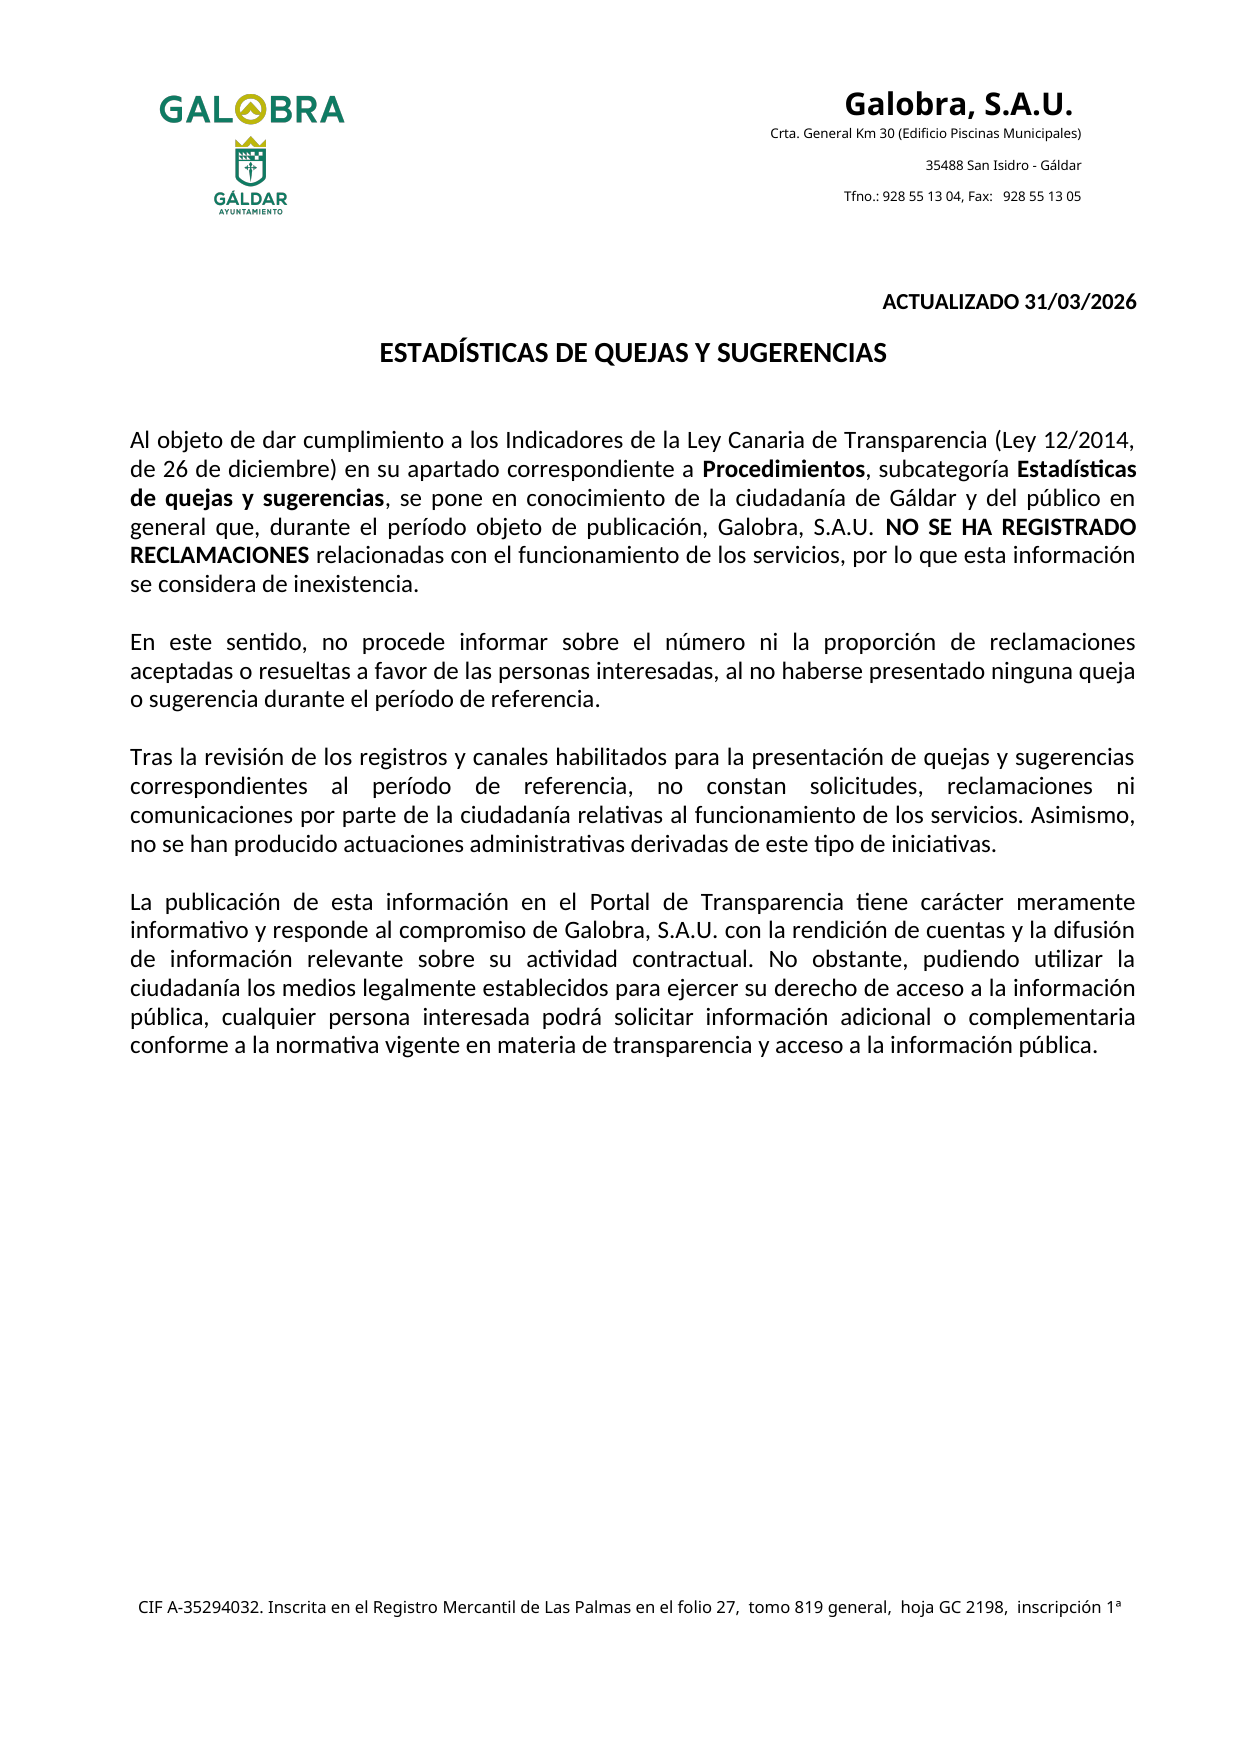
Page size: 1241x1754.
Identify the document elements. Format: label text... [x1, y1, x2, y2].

text Al objeto de dar cumplimiento a los Indicadores de la Ley Canaria de Transparencia (Ley 12/2014, de 26 de diciembre) en su apartado correspondiente a Procedimientos, subcategoría Estadísticas de quejas y sugerencias, se pone en conocimiento de la ciudadanía de Gáldar y del público en general que, durante el período objeto de publicación, Galobra, S.A.U. NO SE HA REGISTRADO RECLAMACIONES relacionadas con el funcionamiento de los servicios, por lo que esta información se considera de inexistencia. [130, 430, 1137, 599]
text La publicación de esta información en el Portal de Transparencia tiene carácter meramente informativo y responde al compromiso de Galobra, S.A.U. con la rendición de cuentas y la difusión de información relevante sobre su actividad contractual. No obstante, pudiendo utilizar la ciudadanía los medios legalmente establecidos para ejercer su derecho de acceso a la información pública, cualquier persona interesada podrá solicitar información adicional o complementaria conforme a la normativa vigente en materia de transparencia y acceso a la información pública. [130, 891, 1137, 1060]
text En este sentido, no procede informar sobre el número ni la proporción de reclamaciones aceptadas o resueltas a favor de las personas interesadas, al no haberse presentado ninguna queja o sugerencia durante el período de referencia. [130, 632, 1137, 714]
text ESTADÍSTICAS DE QUEJAS Y SUGERENCIAS [130, 339, 1137, 370]
text Tras la revisión de los registros y canales habilitados para la presentación de quejas y sugerencias correspondientes al período de referencia, no constan solicitudes, reclamaciones ni comunicaciones por parte de la ciudadanía relativas al funcionamiento de los servicios. Asimismo, no se han producido actuaciones administrativas derivadas de este tipo de iniciativas. [130, 747, 1137, 858]
text ACTUALIZADO 31/03/2026 [130, 291, 1137, 316]
picture [148, 76, 357, 237]
